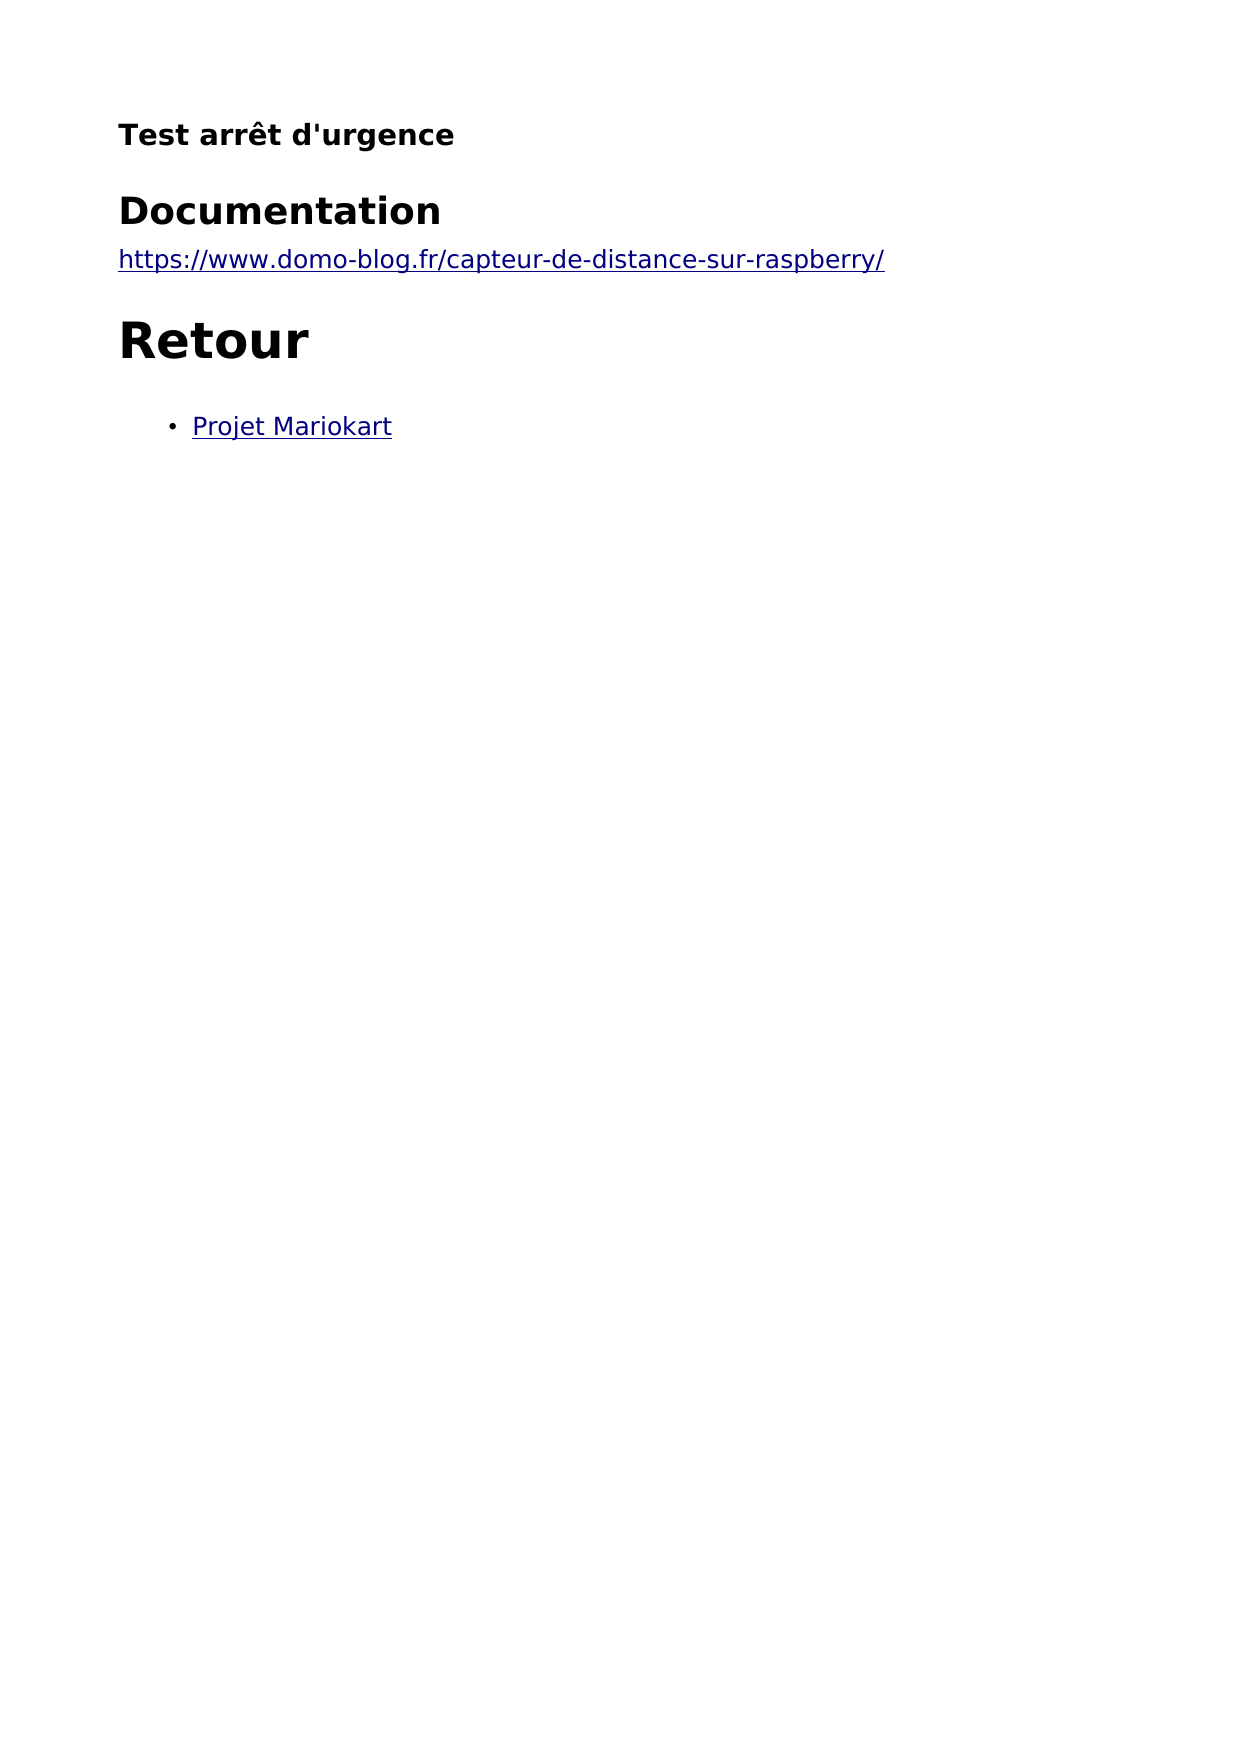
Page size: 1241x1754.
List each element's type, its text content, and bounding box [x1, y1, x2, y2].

subtitle Test arrêt d'urgence [118, 118, 1122, 152]
subtitle Retour [118, 312, 1122, 371]
list Projet Mariokart [177, 413, 1122, 442]
subtitle Documentation [118, 189, 1122, 233]
text https://www.domo-blog.fr/capteur-de-distance-sur-raspberry/ [118, 246, 1122, 275]
